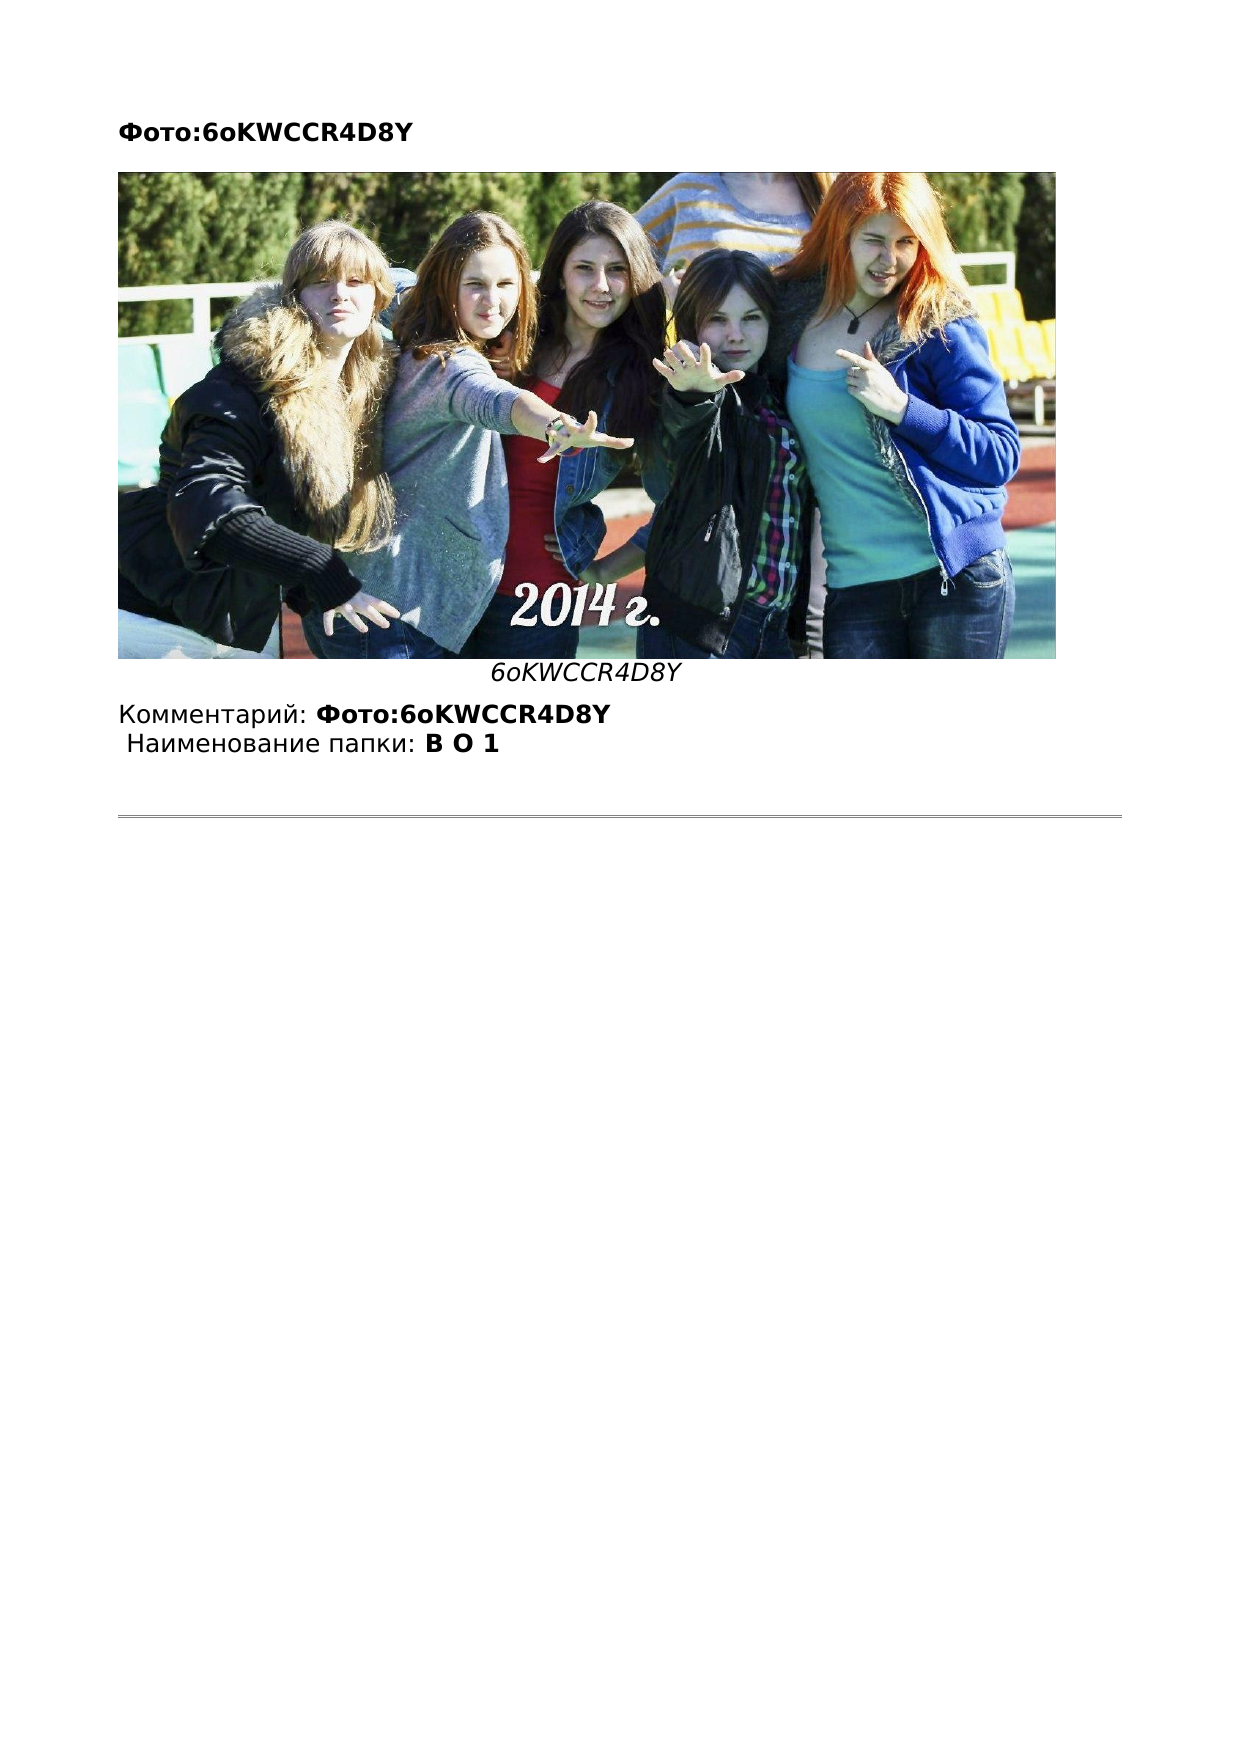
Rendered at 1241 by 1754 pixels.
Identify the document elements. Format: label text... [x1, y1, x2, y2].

text Комментарий: Фото:6oKWCCR4D8Y Наименование папки: В О 1 [118, 700, 1122, 788]
picture [118, 172, 1056, 659]
text 6oKWCCR4D8Y [118, 659, 1056, 688]
subtitle Фото:6oKWCCR4D8Y [118, 118, 1122, 147]
